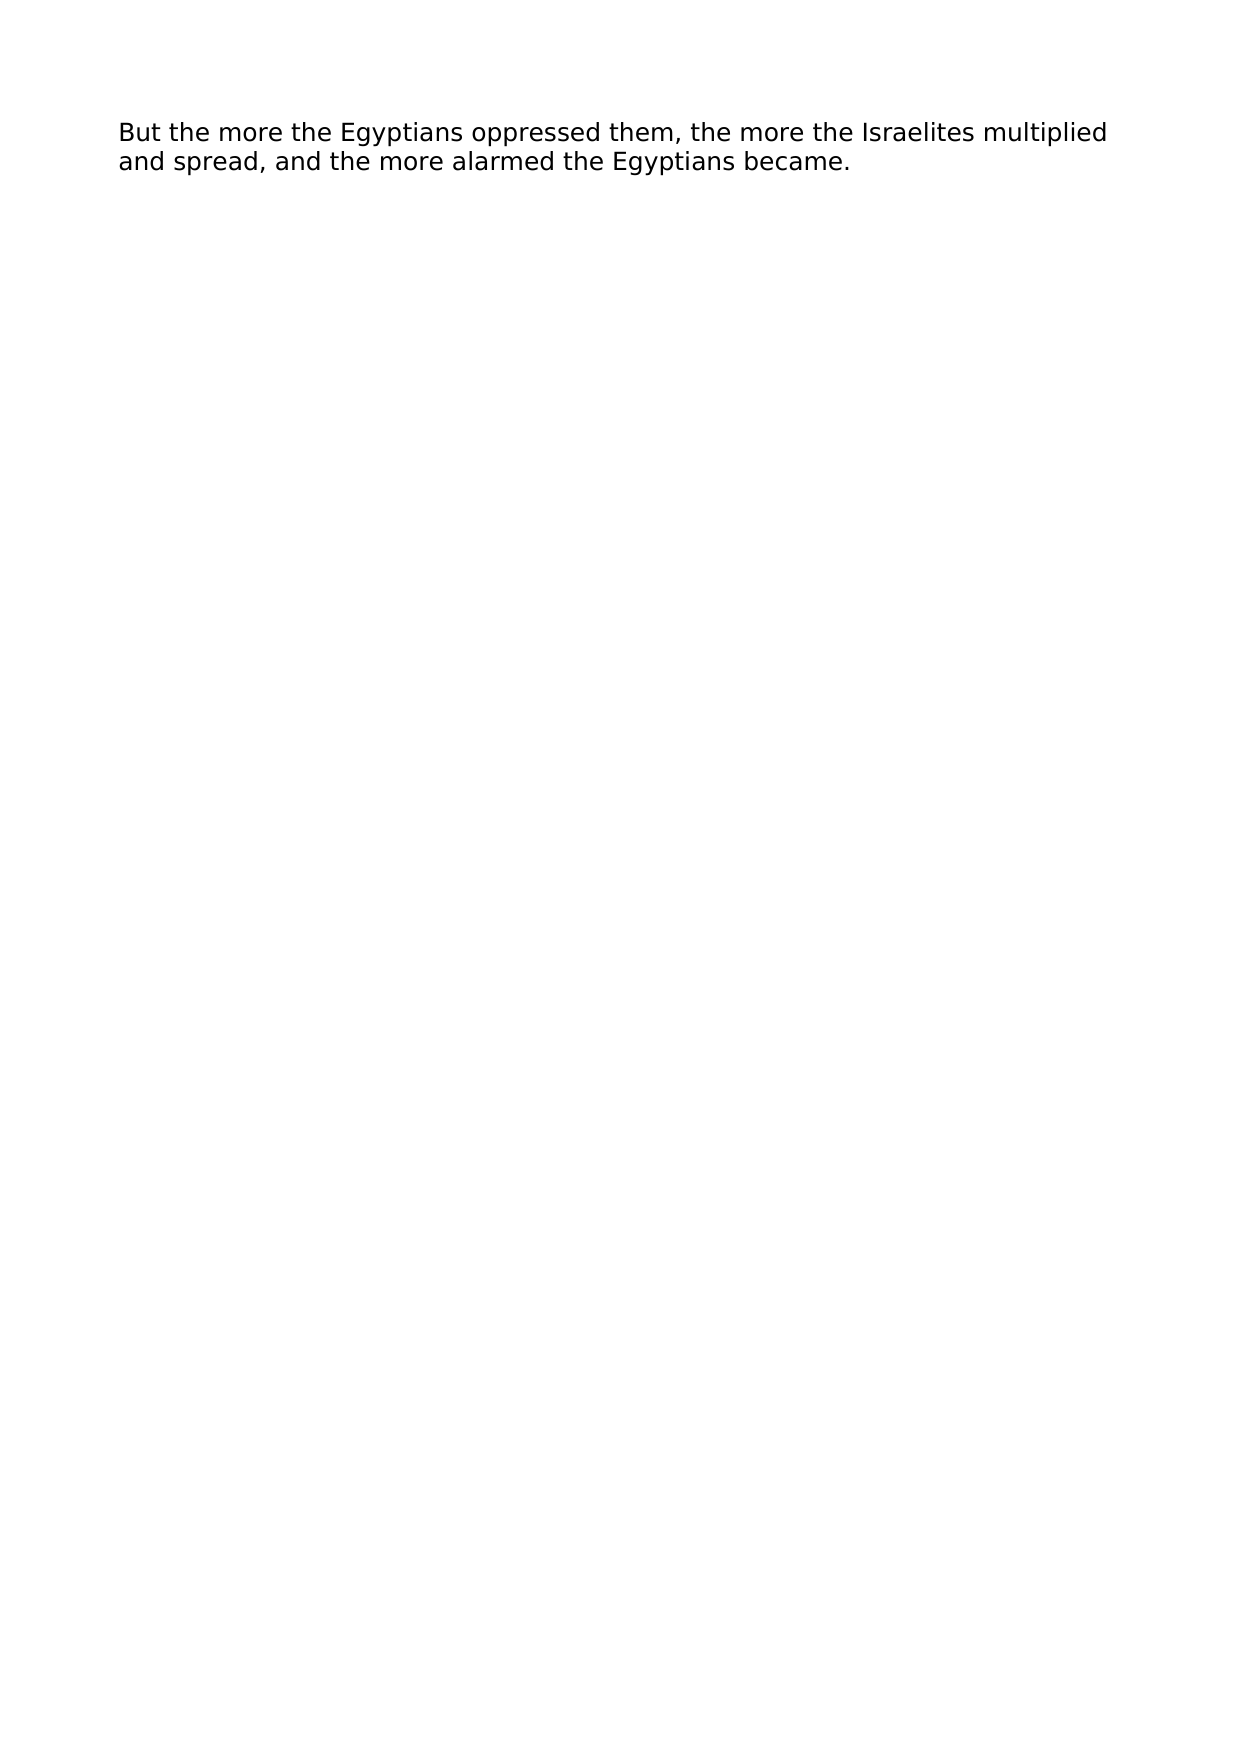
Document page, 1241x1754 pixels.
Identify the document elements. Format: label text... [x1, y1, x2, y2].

text But the more the Egyptians oppressed them, the more the Israelites multiplied and spread, and the more alarmed the Egyptians became. [118, 118, 1122, 176]
